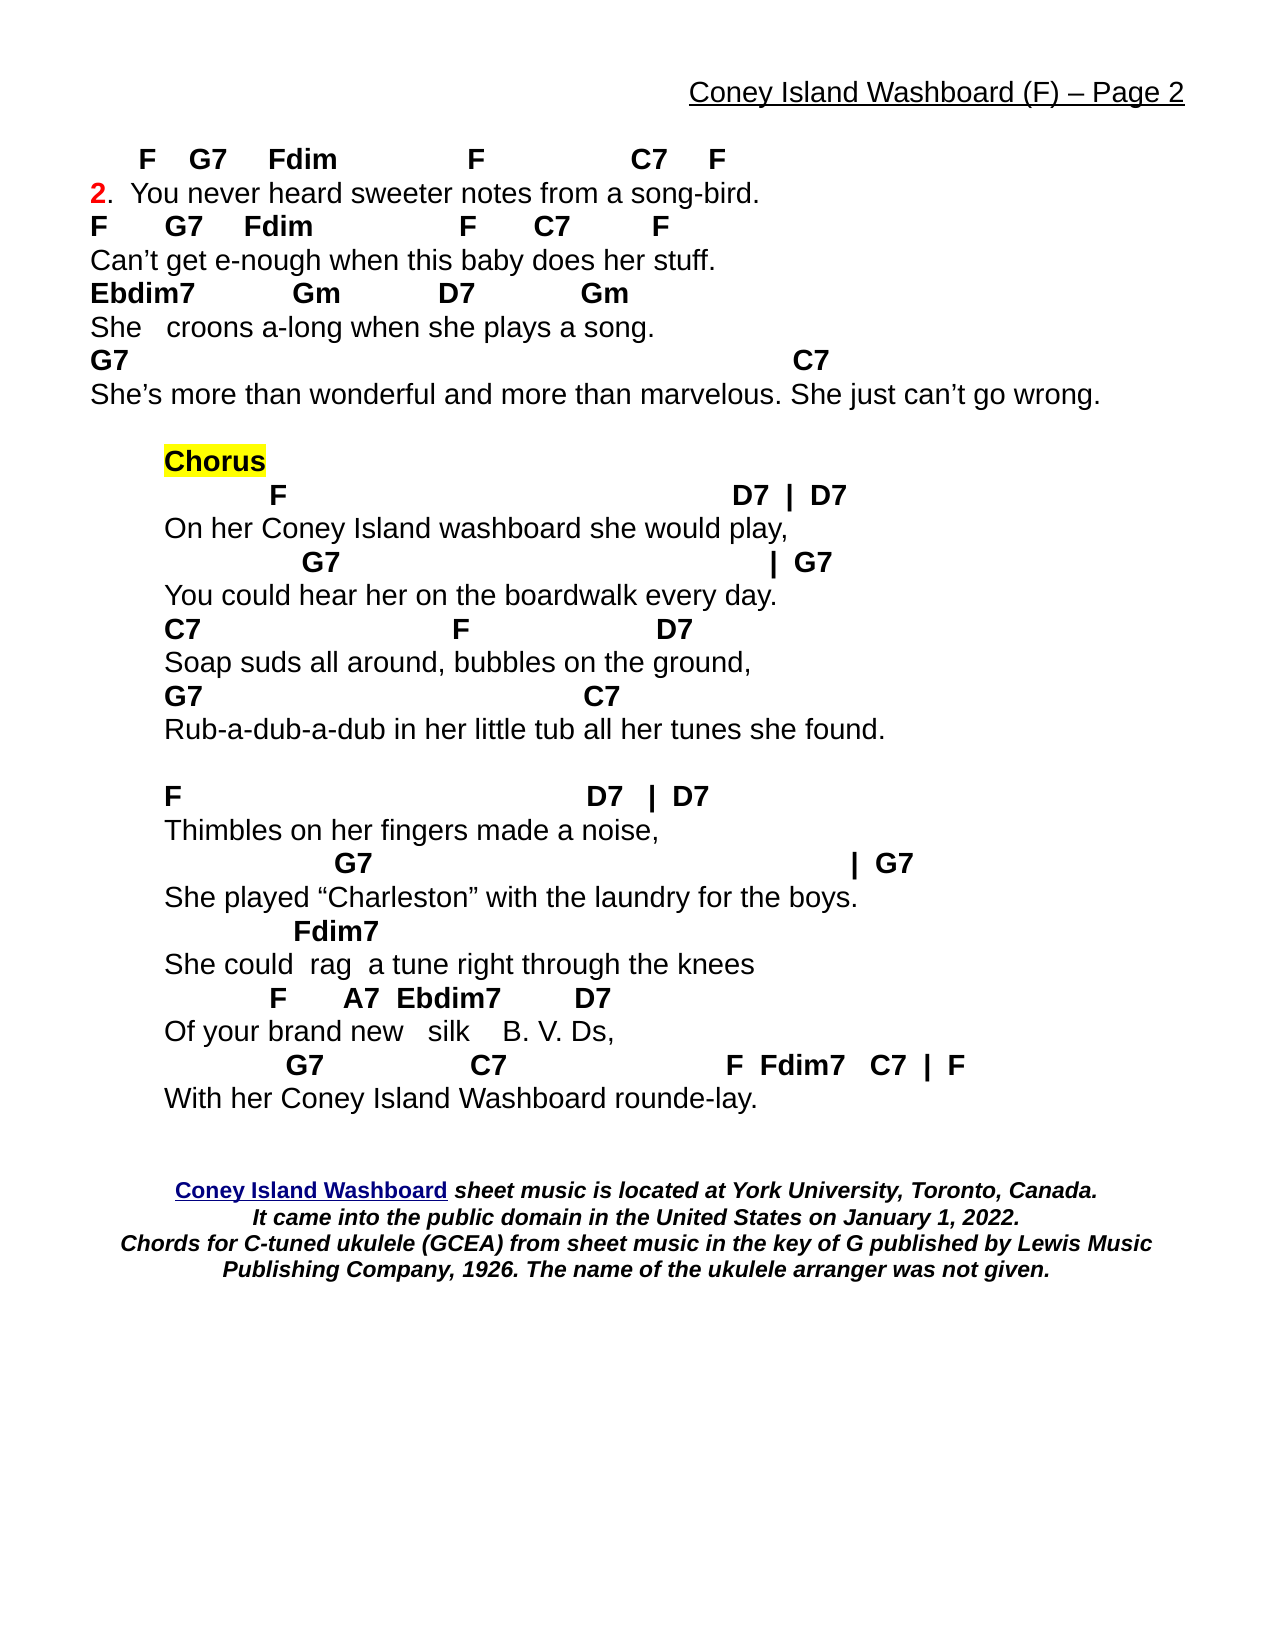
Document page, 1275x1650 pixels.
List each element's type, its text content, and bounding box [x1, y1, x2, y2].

text G7 | G7 [164, 544, 1185, 578]
text Ebdim7 Gm D7 Gm [90, 276, 1185, 310]
subtitle Coney Island Washboard (F) – Page 2 [90, 75, 1185, 108]
text G7 C7 [90, 343, 1185, 377]
text G7 | G7 [164, 846, 1185, 880]
text On her Coney Island washboard she would play, [164, 511, 1185, 544]
text F D7 | D7 [164, 477, 1185, 511]
text G7 C7 F Fdim7 C7 | F [164, 1048, 1185, 1081]
text G7 C7 [164, 679, 1185, 712]
text Thimbles on her fingers made a noise, [164, 813, 1185, 846]
text Soap suds all around, bubbles on the ground, [164, 645, 1185, 679]
text She could rag a tune right through the knees [164, 947, 1185, 981]
text F G7 Fdim F C7 F [90, 142, 1185, 176]
text Chorus [164, 444, 1185, 477]
text Can’t get e-nough when this baby does her stuff. [90, 243, 1185, 276]
text Coney Island Washboard sheet music is located at York University, Toronto, Canada. [90, 1177, 1185, 1204]
text She croons a-long when she plays a song. [90, 310, 1185, 343]
text F G7 Fdim F C7 F [90, 209, 1185, 243]
text She’s more than wonderful and more than marvelous. She just can’t go wrong. [90, 377, 1185, 410]
text You could hear her on the boardwalk every day. [164, 578, 1185, 612]
text Rub-a-dub-a-dub in her little tub all her tunes she found. [164, 712, 1185, 746]
text 2. You never heard sweeter notes from a song-bird. [90, 176, 1185, 209]
text Of your brand new silk B. V. Ds, [164, 1014, 1185, 1048]
text It came into the public domain in the United States on January 1, 2022. [90, 1204, 1185, 1230]
text Chords for C-tuned ukulele (GCEA) from sheet music in the key of G published by Lewis Music Publishing Company, 1926. The name of the ukulele arranger was not given. [90, 1230, 1185, 1283]
text She played “Charleston” with the laundry for the boys. [164, 880, 1185, 913]
text F D7 | D7 [164, 779, 1185, 813]
text F A7 Ebdim7 D7 [164, 981, 1185, 1014]
text With her Coney Island Washboard rounde-lay. [164, 1081, 1185, 1115]
text C7 F D7 [164, 612, 1185, 645]
text Fdim7 [164, 913, 1185, 947]
